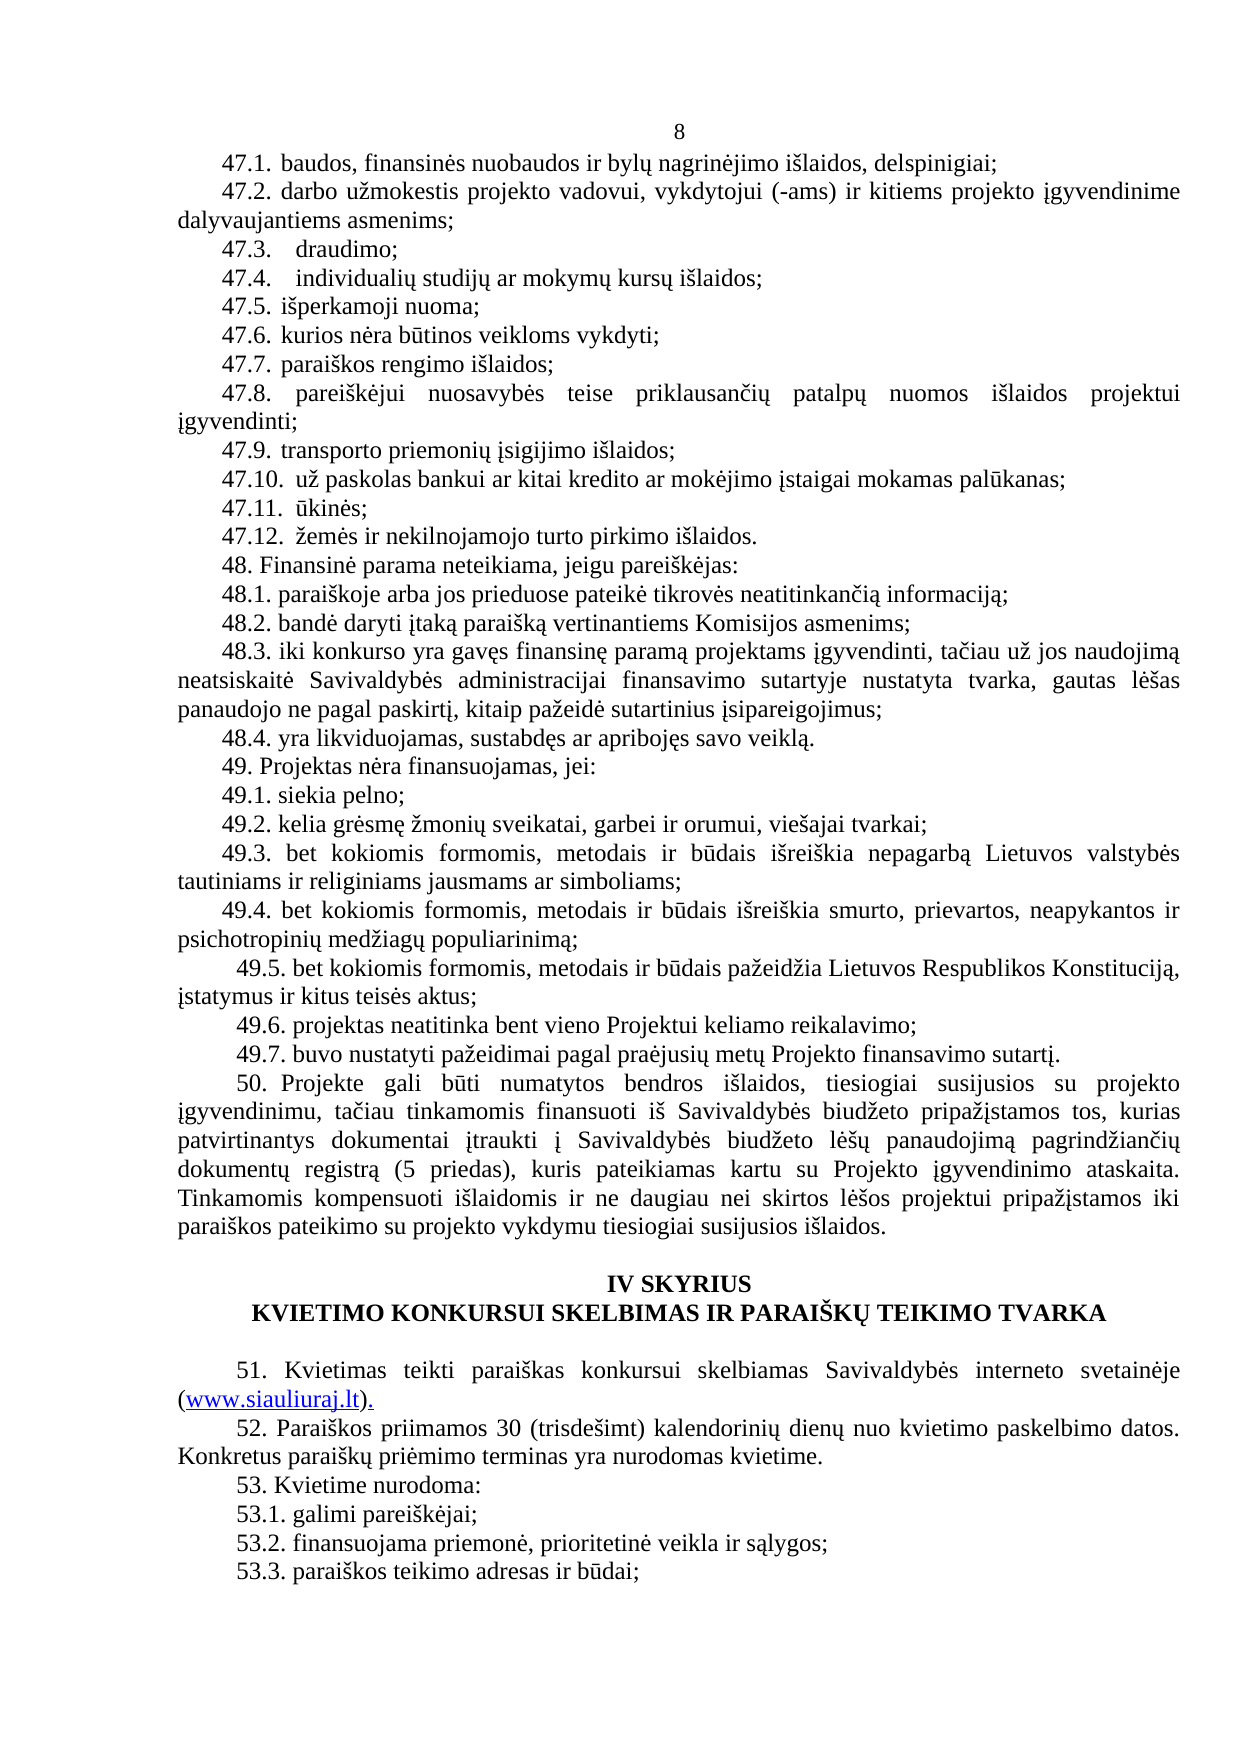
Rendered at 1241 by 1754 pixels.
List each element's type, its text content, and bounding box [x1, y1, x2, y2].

text 47.4. individualių studijų ar mokymų kursų išlaidos; [177, 263, 1181, 291]
text 49.3. bet kokiomis formomis, metodais ir būdais išreiškia nepagarbą Lietuvos valstybės tautiniams ir religiniams jausmams ar simboliams; [177, 838, 1181, 895]
text IV SKYRIUS [177, 1269, 1181, 1298]
text 47.2. darbo užmokestis projekto vadovui, vykdytojui (-ams) ir kitiems projekto įgyvendinime dalyvaujantiems asmenims; [177, 176, 1181, 234]
text KVIETIMO KONKURSUI SKELBIMAS IR PARAIŠKŲ TEIKIMO TVARKA [177, 1298, 1181, 1326]
text 47.3. draudimo; [177, 234, 1181, 263]
text 49.2. kelia grėsmę žmonių sveikatai, garbei ir orumui, viešajai tvarkai; [177, 809, 1181, 838]
text 51. Kvietimas teikti paraiškas konkursui skelbiamas Savivaldybės interneto svetainėje (www.siauliuraj.lt). [177, 1355, 1181, 1413]
text 53.1. galimi pareiškėjai; [177, 1499, 1181, 1528]
text 47.11. ūkinės; [177, 493, 1181, 521]
text 50. Projekte gali būti numatytos bendros išlaidos, tiesiogiai susijusios su projekto įgyvendinimu, tačiau tinkamomis finansuoti iš Savivaldybės biudžeto pripažįstamos tos, kurias patvirtinantys dokumentai įtraukti į Savivaldybės biudžeto lėšų panaudojimą pagrindžiančių dokumentų registrą (5 priedas), kuris pateikiamas kartu su Projekto įgyvendinimo ataskaita. Tinkamomis kompensuoti išlaidomis ir ne daugiau nei skirtos lėšos projektui pripažįstamos iki paraiškos pateikimo su projekto vykdymu tiesiogiai susijusios išlaidos. [177, 1068, 1181, 1240]
text 48.1. paraiškoje arba jos prieduose pateikė tikrovės neatitinkančią informaciją; [177, 579, 1181, 608]
text 53.2. finansuojama priemonė, prioritetinė veikla ir sąlygos; [236, 1528, 1181, 1556]
text 49.6. projektas neatitinka bent vieno Projektui keliamo reikalavimo; [177, 1010, 1181, 1039]
text 49.5. bet kokiomis formomis, metodais ir būdais pažeidžia Lietuvos Respublikos Konstituciją, įstatymus ir kitus teisės aktus; [177, 953, 1181, 1010]
text 47.10. už paskolas bankui ar kitai kredito ar mokėjimo įstaigai mokamas palūkanas; [177, 464, 1181, 493]
text 47.8. pareiškėjui nuosavybės teise priklausančių patalpų nuomos išlaidos projektui įgyvendinti; [177, 378, 1181, 435]
text 52. Paraiškos priimamos 30 (trisdešimt) kalendorinių dienų nuo kvietimo paskelbimo datos. Konkretus paraiškų priėmimo terminas yra nurodomas kvietime. [177, 1413, 1181, 1470]
text 47.5. išperkamoji nuoma; [177, 291, 1181, 320]
text 48.3. iki konkurso yra gavęs finansinę paramą projektams įgyvendinti, tačiau už jos naudojimą neatsiskaitė Savivaldybės administracijai finansavimo sutartyje nustatyta tvarka, gautas lėšas panaudojo ne pagal paskirtį, kitaip pažeidė sutartinius įsipareigojimus; [177, 636, 1181, 723]
text 49.4. bet kokiomis formomis, metodais ir būdais išreiškia smurto, prievartos, neapykantos ir psichotropinių medžiagų populiarinimą; [177, 895, 1181, 953]
text 53.3. paraiškos teikimo adresas ir būdai; [236, 1556, 1181, 1585]
text 47.1. baudos, finansinės nuobaudos ir bylų nagrinėjimo išlaidos, delspinigiai; [177, 148, 1181, 176]
text 48.4. yra likviduojamas, sustabdęs ar apribojęs savo veiklą. [177, 723, 1181, 751]
text 47.12. žemės ir nekilnojamojo turto pirkimo išlaidos. [177, 521, 1181, 550]
text 48.2. bandė daryti įtaką paraišką vertinantiems Komisijos asmenims; [177, 608, 1181, 636]
text 49.1. siekia pelno; [177, 780, 1181, 809]
text 47.6. kurios nėra būtinos veikloms vykdyti; [177, 320, 1181, 349]
text 53. Kvietime nurodoma: [236, 1470, 1181, 1499]
text 48. Finansinė parama neteikiama, jeigu pareiškėjas: [177, 550, 1181, 579]
text 47.7. paraiškos rengimo išlaidos; [177, 349, 1181, 378]
text 47.9. transporto priemonių įsigijimo išlaidos; [177, 435, 1181, 464]
text 49. Projektas nėra finansuojamas, jei: [177, 751, 1181, 780]
text 49.7. buvo nustatyti pažeidimai pagal praėjusių metų Projekto finansavimo sutartį. [177, 1039, 1181, 1068]
